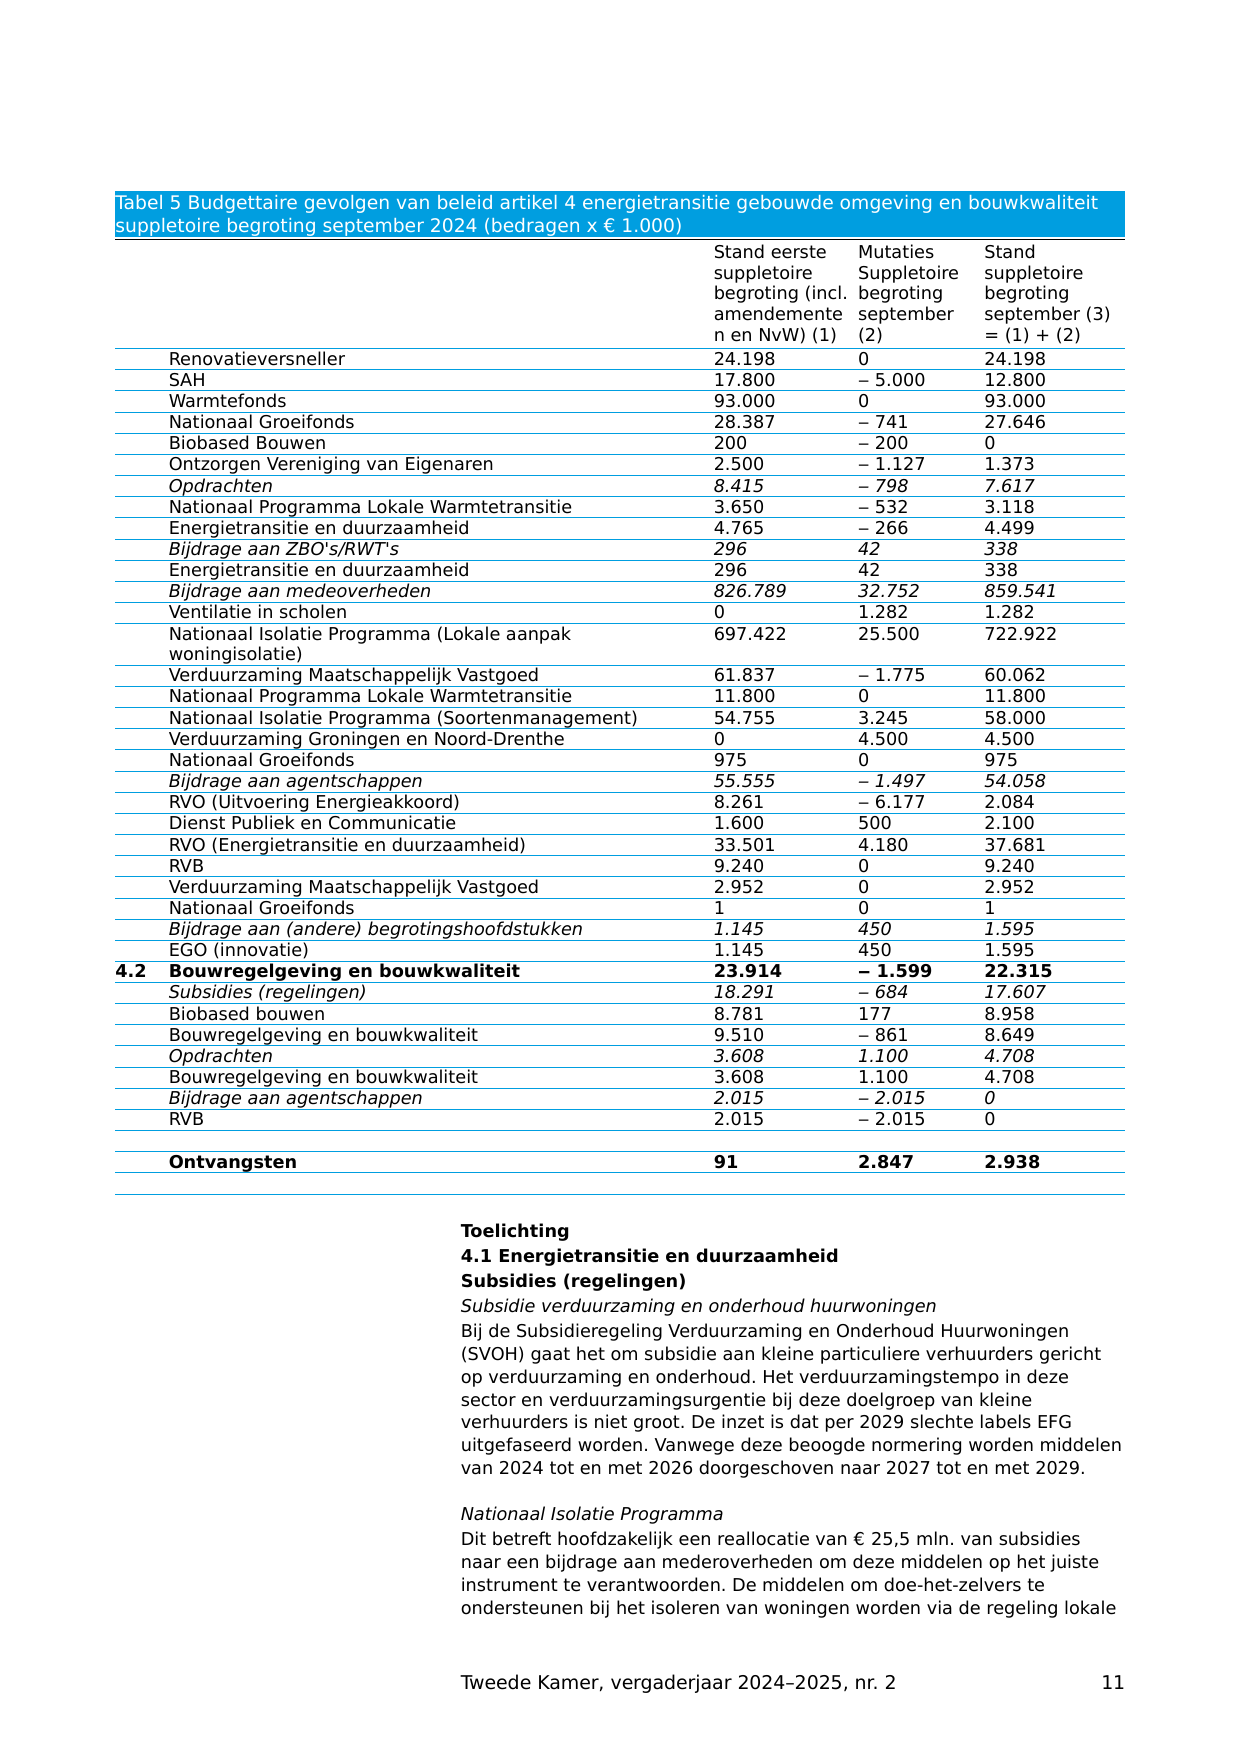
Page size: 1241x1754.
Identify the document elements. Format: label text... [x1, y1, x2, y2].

table_cell 32.752 [855, 582, 981, 602]
table_cell [711, 1173, 855, 1193]
table_cell Ventilatie in scholen [166, 603, 711, 623]
table_cell [711, 1131, 855, 1151]
table_cell [115, 240, 166, 348]
table_cell [115, 497, 166, 517]
table_cell Bijdrage aan (andere) begrotingshoofdstukken [166, 920, 711, 940]
table_cell [166, 1173, 711, 1193]
table_cell 91 [711, 1152, 855, 1172]
table_cell Subsidies (regelingen) [166, 983, 711, 1003]
table_cell 200 [711, 434, 855, 454]
table_cell ‒ 1.599 [855, 962, 981, 982]
table_cell 1.595 [981, 941, 1125, 961]
table_cell ‒ 5.000 [855, 370, 981, 390]
table_cell [115, 899, 166, 918]
table_cell [115, 540, 166, 559]
table_cell [115, 582, 166, 602]
text Toelichting [461, 1219, 1125, 1242]
table_cell Warmtefonds [166, 391, 711, 412]
table_cell [115, 561, 166, 581]
table_cell Nationaal Isolatie Programma (Lokale aanpak woningisolatie) [166, 624, 711, 665]
table_cell 0 [981, 1110, 1125, 1130]
table_cell 177 [855, 1004, 981, 1024]
table_cell [115, 983, 166, 1003]
table_cell [115, 455, 166, 475]
table_cell 61.837 [711, 666, 855, 686]
table_cell [115, 1004, 166, 1024]
table_cell 0 [981, 434, 1125, 454]
table_cell 2.015 [711, 1110, 855, 1130]
table_cell 12.800 [981, 370, 1125, 390]
table_cell [115, 1131, 166, 1151]
table_cell 3.118 [981, 497, 1125, 517]
table_cell 450 [855, 920, 981, 940]
table_cell [981, 1131, 1125, 1151]
table_cell 0 [855, 349, 981, 369]
table_cell Ontvangsten [166, 1152, 711, 1172]
table_cell [115, 772, 166, 792]
table_cell [981, 1173, 1125, 1193]
table_cell 1.282 [855, 603, 981, 623]
text Nationaal Isolatie Programma [461, 1502, 1125, 1525]
table_cell [115, 518, 166, 538]
table_cell 1.373 [981, 455, 1125, 475]
table_cell 0 [855, 899, 981, 918]
table_cell 1.145 [711, 920, 855, 940]
table_cell Biobased bouwen [166, 1004, 711, 1024]
table_cell Stand suppletoire begroting september (3) = (1) + (2) [981, 240, 1125, 348]
table_cell 9.240 [981, 856, 1125, 876]
table_cell ‒ 532 [855, 497, 981, 517]
table_cell 2.952 [981, 877, 1125, 897]
table_cell [115, 1025, 166, 1045]
table_cell ‒ 861 [855, 1025, 981, 1045]
table_cell ‒ 1.127 [855, 455, 981, 475]
text Bij de Subsidieregeling Verduurzaming en Onderhoud Huurwoningen (SVOH) gaat het om subsidie aan kleine particuliere verhuurders gericht op verduurzaming en onderhoud. Het verduurzamingstempo in deze sector en verduurzamingsurgentie bij deze doelgroep van kleine verhuurders is niet groot. De inzet is dat per 2029 slechte labels EFG uitgefaseerd worden. Vanwege deze beoogde normering worden middelen van 2024 tot en met 2026 doorgeschoven naar 2027 tot en met 2029. [461, 1319, 1125, 1479]
table_cell [115, 856, 166, 876]
table_cell [115, 603, 166, 623]
table_cell 0 [855, 687, 981, 707]
table_cell 8.958 [981, 1004, 1125, 1024]
table_cell [115, 1173, 166, 1193]
table_cell Nationaal Isolatie Programma (Soortenmanagement) [166, 708, 711, 728]
table_cell 450 [855, 941, 981, 961]
table_cell 93.000 [981, 391, 1125, 412]
table_cell ‒ 741 [855, 413, 981, 433]
table_cell ‒ 6.177 [855, 793, 981, 813]
table_cell [115, 793, 166, 813]
table_cell Verduurzaming Maatschappelijk Vastgoed [166, 666, 711, 686]
table_cell Mutaties Suppletoire begroting september (2) [855, 240, 981, 348]
table_cell Energietransitie en duurzaamheid [166, 518, 711, 538]
table_cell 9.240 [711, 856, 855, 876]
table_cell [115, 750, 166, 771]
table_cell [115, 877, 166, 897]
table_cell Bijdrage aan agentschappen [166, 1089, 711, 1109]
table_cell [166, 1131, 711, 1151]
table_cell 1.100 [855, 1046, 981, 1067]
table_cell Nationaal Groeifonds [166, 750, 711, 771]
table_cell 722.922 [981, 624, 1125, 665]
table_cell ‒ 1.775 [855, 666, 981, 686]
table_cell 2.015 [711, 1089, 855, 1109]
table_cell 3.650 [711, 497, 855, 517]
table_cell 42 [855, 561, 981, 581]
table_cell ‒ 1.497 [855, 772, 981, 792]
table_cell Nationaal Groeifonds [166, 413, 711, 433]
table_cell 0 [855, 856, 981, 876]
table_cell 17.800 [711, 370, 855, 390]
table_cell 8.649 [981, 1025, 1125, 1045]
table_cell 54.755 [711, 708, 855, 728]
table_cell Nationaal Programma Lokale Warmtetransitie [166, 497, 711, 517]
table_cell [115, 920, 166, 940]
table_cell Verduurzaming Maatschappelijk Vastgoed [166, 877, 711, 897]
table_cell RVO (Uitvoering Energieakkoord) [166, 793, 711, 813]
table_cell 0 [711, 603, 855, 623]
table_cell 1 [981, 899, 1125, 918]
table_cell [115, 687, 166, 707]
table_cell 17.607 [981, 983, 1125, 1003]
table_cell [115, 476, 166, 496]
table_cell [166, 240, 711, 348]
table_cell 859.541 [981, 582, 1125, 602]
table_cell 2.938 [981, 1152, 1125, 1172]
table_cell 27.646 [981, 413, 1125, 433]
table_cell [115, 835, 166, 855]
table_cell 697.422 [711, 624, 855, 665]
table_cell Nationaal Groeifonds [166, 899, 711, 918]
table_cell 9.510 [711, 1025, 855, 1045]
table_cell 4.708 [981, 1068, 1125, 1088]
table_cell Bouwregelgeving en bouwkwaliteit [166, 1068, 711, 1088]
table_cell 826.789 [711, 582, 855, 602]
table_cell Stand eerste suppletoire begroting (incl. amendementen en NvW) (1) [711, 240, 855, 348]
table_cell 296 [711, 540, 855, 559]
table_cell 4.708 [981, 1046, 1125, 1067]
table_cell 0 [855, 877, 981, 897]
table_cell 60.062 [981, 666, 1125, 686]
table_cell 338 [981, 540, 1125, 559]
table_cell Bijdrage aan agentschappen [166, 772, 711, 792]
table_cell 33.501 [711, 835, 855, 855]
table_cell 93.000 [711, 391, 855, 412]
table_cell 1.100 [855, 1068, 981, 1088]
text Subsidies (regelingen) [461, 1269, 1125, 1292]
table_cell ‒ 200 [855, 434, 981, 454]
table_cell ‒ 684 [855, 983, 981, 1003]
table_cell [115, 1089, 166, 1109]
table_cell Bijdrage aan ZBO's/RWT's [166, 540, 711, 559]
table_cell [115, 624, 166, 665]
table_cell 2.952 [711, 877, 855, 897]
table_cell 25.500 [855, 624, 981, 665]
table_cell 1.595 [981, 920, 1125, 940]
table_cell 3.245 [855, 708, 981, 728]
table_cell [115, 814, 166, 834]
table_cell 1.282 [981, 603, 1125, 623]
table_cell RVB [166, 1110, 711, 1130]
table_cell [115, 1046, 166, 1067]
table_cell 8.261 [711, 793, 855, 813]
text 4.1 Energietransitie en duurzaamheid [461, 1244, 1125, 1267]
table_cell 24.198 [981, 349, 1125, 369]
table_cell 54.058 [981, 772, 1125, 792]
table_cell RVB [166, 856, 711, 876]
table_cell 0 [981, 1089, 1125, 1109]
table_cell [115, 434, 166, 454]
table_cell 4.499 [981, 518, 1125, 538]
table_cell [855, 1173, 981, 1193]
table_cell 2.500 [711, 455, 855, 475]
table_cell 1 [711, 899, 855, 918]
table_cell SAH [166, 370, 711, 390]
table_cell 296 [711, 561, 855, 581]
table_cell 4.500 [981, 729, 1125, 749]
table_cell [115, 391, 166, 412]
table_cell [115, 1110, 166, 1130]
table_cell Bijdrage aan medeoverheden [166, 582, 711, 602]
table_cell 4.2 [115, 962, 166, 982]
table_cell Energietransitie en duurzaamheid [166, 561, 711, 581]
table_cell 3.608 [711, 1068, 855, 1088]
table_cell 0 [711, 729, 855, 749]
table_cell 4.500 [855, 729, 981, 749]
table_cell Dienst Publiek en Communicatie [166, 814, 711, 834]
table_cell ‒ 2.015 [855, 1089, 981, 1109]
table_cell 11.800 [981, 687, 1125, 707]
table_cell 4.765 [711, 518, 855, 538]
table_cell [115, 1152, 166, 1172]
table_cell [115, 413, 166, 433]
table_cell Bouwregelgeving en bouwkwaliteit [166, 962, 711, 982]
table_cell ‒ 266 [855, 518, 981, 538]
table_cell Opdrachten [166, 476, 711, 496]
table_cell 23.914 [711, 962, 855, 982]
table_cell 4.180 [855, 835, 981, 855]
table_cell 2.084 [981, 793, 1125, 813]
table_cell 11.800 [711, 687, 855, 707]
table_cell Verduurzaming Groningen en Noord-Drenthe [166, 729, 711, 749]
table_cell 1.600 [711, 814, 855, 834]
table_cell ‒ 798 [855, 476, 981, 496]
table_cell [115, 1068, 166, 1088]
table_cell 3.608 [711, 1046, 855, 1067]
text Dit betreft hoofdzakelijk een reallocatie van € 25,5 mln. van subsidies naar een bijdrage aan mederoverheden om deze middelen op het juiste instrument te verantwoorden. De middelen om doe-het-zelvers te ondersteunen bij het isoleren van woningen worden via de regeling lokale [461, 1527, 1125, 1619]
table_cell Biobased Bouwen [166, 434, 711, 454]
table_cell [115, 708, 166, 728]
table_cell Renovatieversneller [166, 349, 711, 369]
table_cell Opdrachten [166, 1046, 711, 1067]
table_cell 0 [855, 750, 981, 771]
table_cell 37.681 [981, 835, 1125, 855]
table_cell [115, 729, 166, 749]
table_cell 28.387 [711, 413, 855, 433]
text Subsidie verduurzaming en onderhoud huurwoningen [461, 1294, 1125, 1317]
table_cell 8.415 [711, 476, 855, 496]
table_cell Ontzorgen Vereniging van Eigenaren [166, 455, 711, 475]
table_cell 42 [855, 540, 981, 559]
table_cell 0 [855, 391, 981, 412]
table_cell 18.291 [711, 983, 855, 1003]
table_cell 8.781 [711, 1004, 855, 1024]
table_cell 2.847 [855, 1152, 981, 1172]
table_cell Nationaal Programma Lokale Warmtetransitie [166, 687, 711, 707]
table_cell 2.100 [981, 814, 1125, 834]
table_cell [115, 941, 166, 961]
table_cell 58.000 [981, 708, 1125, 728]
table_cell ‒ 2.015 [855, 1110, 981, 1130]
table_cell EGO (innovatie) [166, 941, 711, 961]
table_cell 975 [711, 750, 855, 771]
table_cell [115, 370, 166, 390]
table_cell [115, 349, 166, 369]
table_cell 7.617 [981, 476, 1125, 496]
table_cell [855, 1131, 981, 1151]
table_cell [115, 666, 166, 686]
table_cell Bouwregelgeving en bouwkwaliteit [166, 1025, 711, 1045]
table_cell 1.145 [711, 941, 855, 961]
table_cell 338 [981, 561, 1125, 581]
table_cell 24.198 [711, 349, 855, 369]
table_cell 500 [855, 814, 981, 834]
table_cell 975 [981, 750, 1125, 771]
table_cell RVO (Energietransitie en duurzaamheid) [166, 835, 711, 855]
table_cell 55.555 [711, 772, 855, 792]
table_cell 22.315 [981, 962, 1125, 982]
